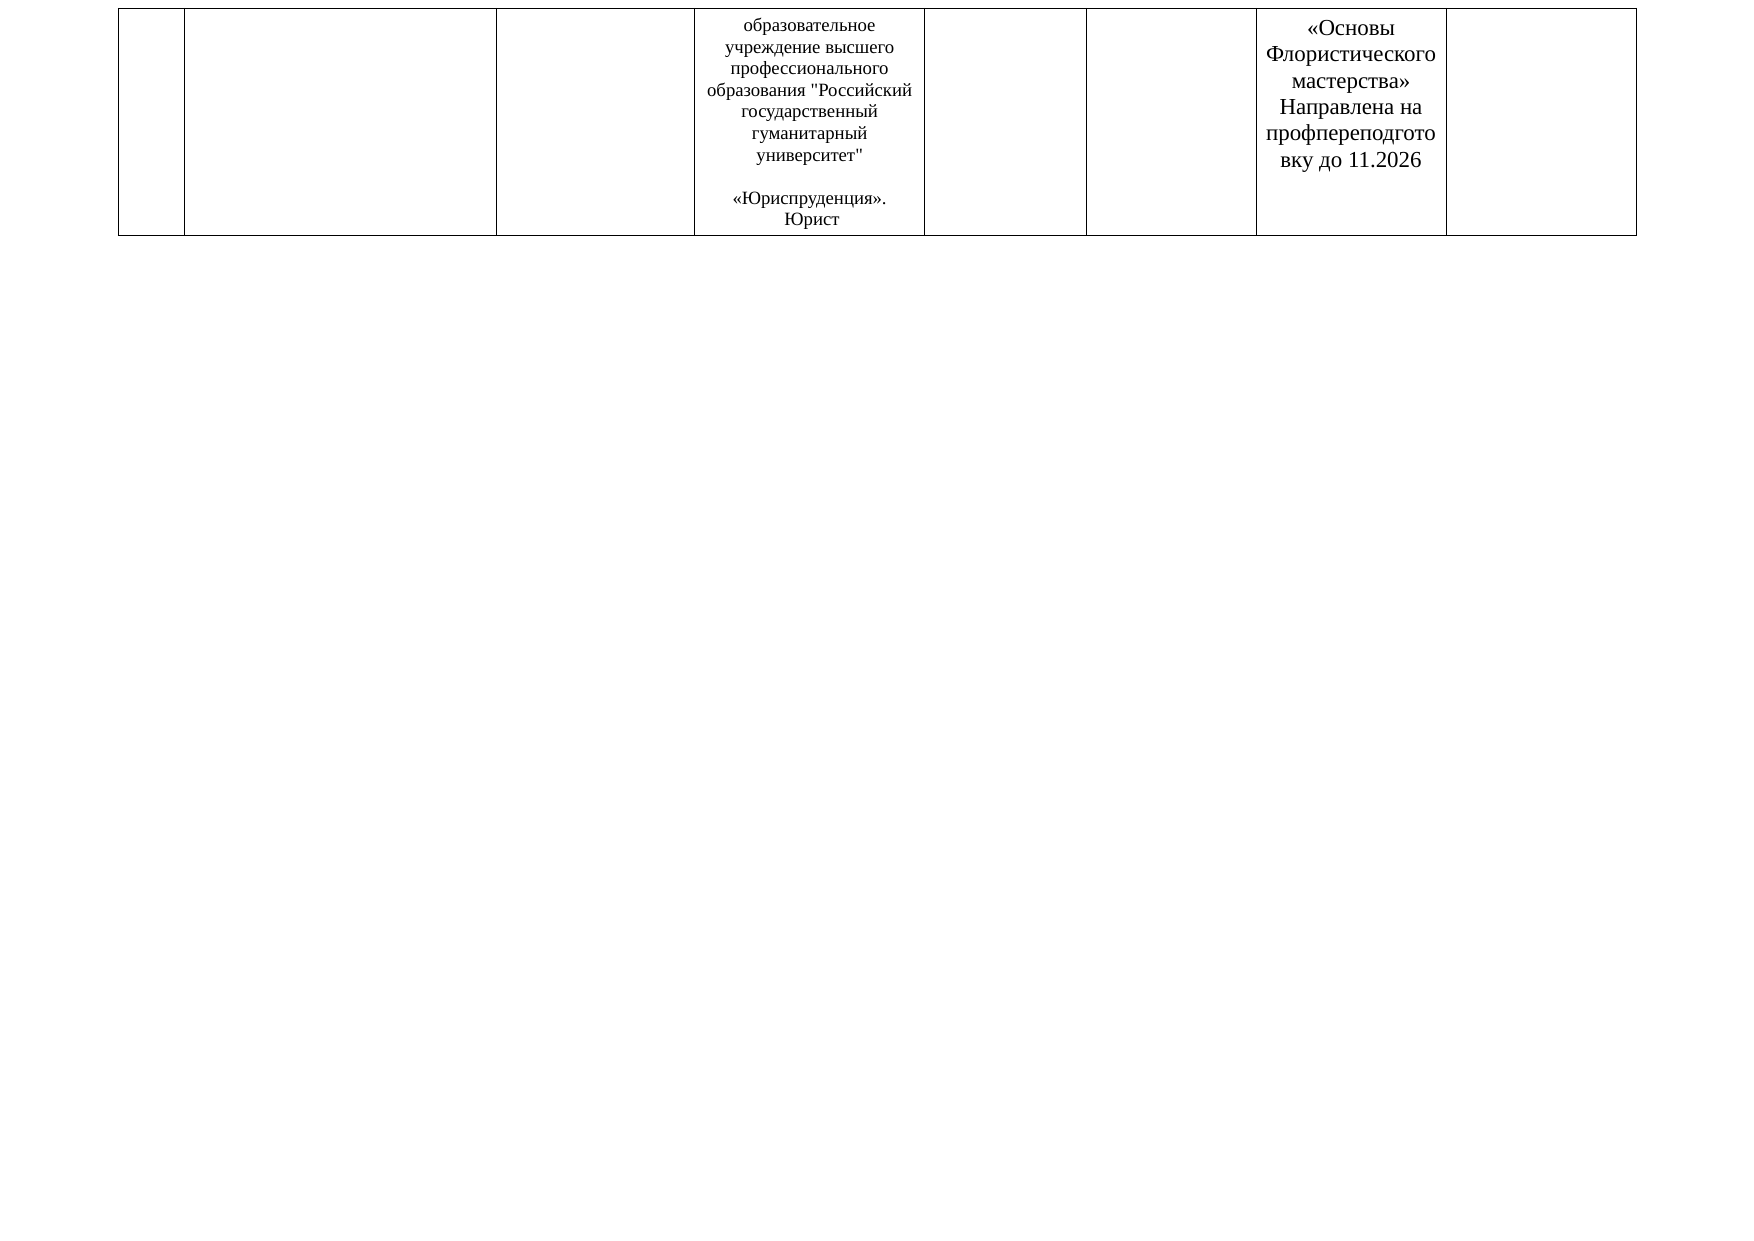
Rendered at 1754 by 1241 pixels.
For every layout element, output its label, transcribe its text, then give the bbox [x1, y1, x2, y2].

table_cell [1447, 9, 1636, 235]
table_cell образовательное учреждение высшего профессионального образования "Российский государственный гуманитарный университет" «Юриспруденция». Юрист [695, 9, 924, 235]
table_cell [925, 9, 1086, 235]
table_cell «Основы Флористического мастерства» Направлена на профпереподготовку до 11.2026 [1257, 9, 1446, 235]
table_cell [119, 9, 184, 235]
table_cell [497, 9, 694, 235]
table_cell [1087, 9, 1256, 235]
table_cell [185, 9, 496, 235]
